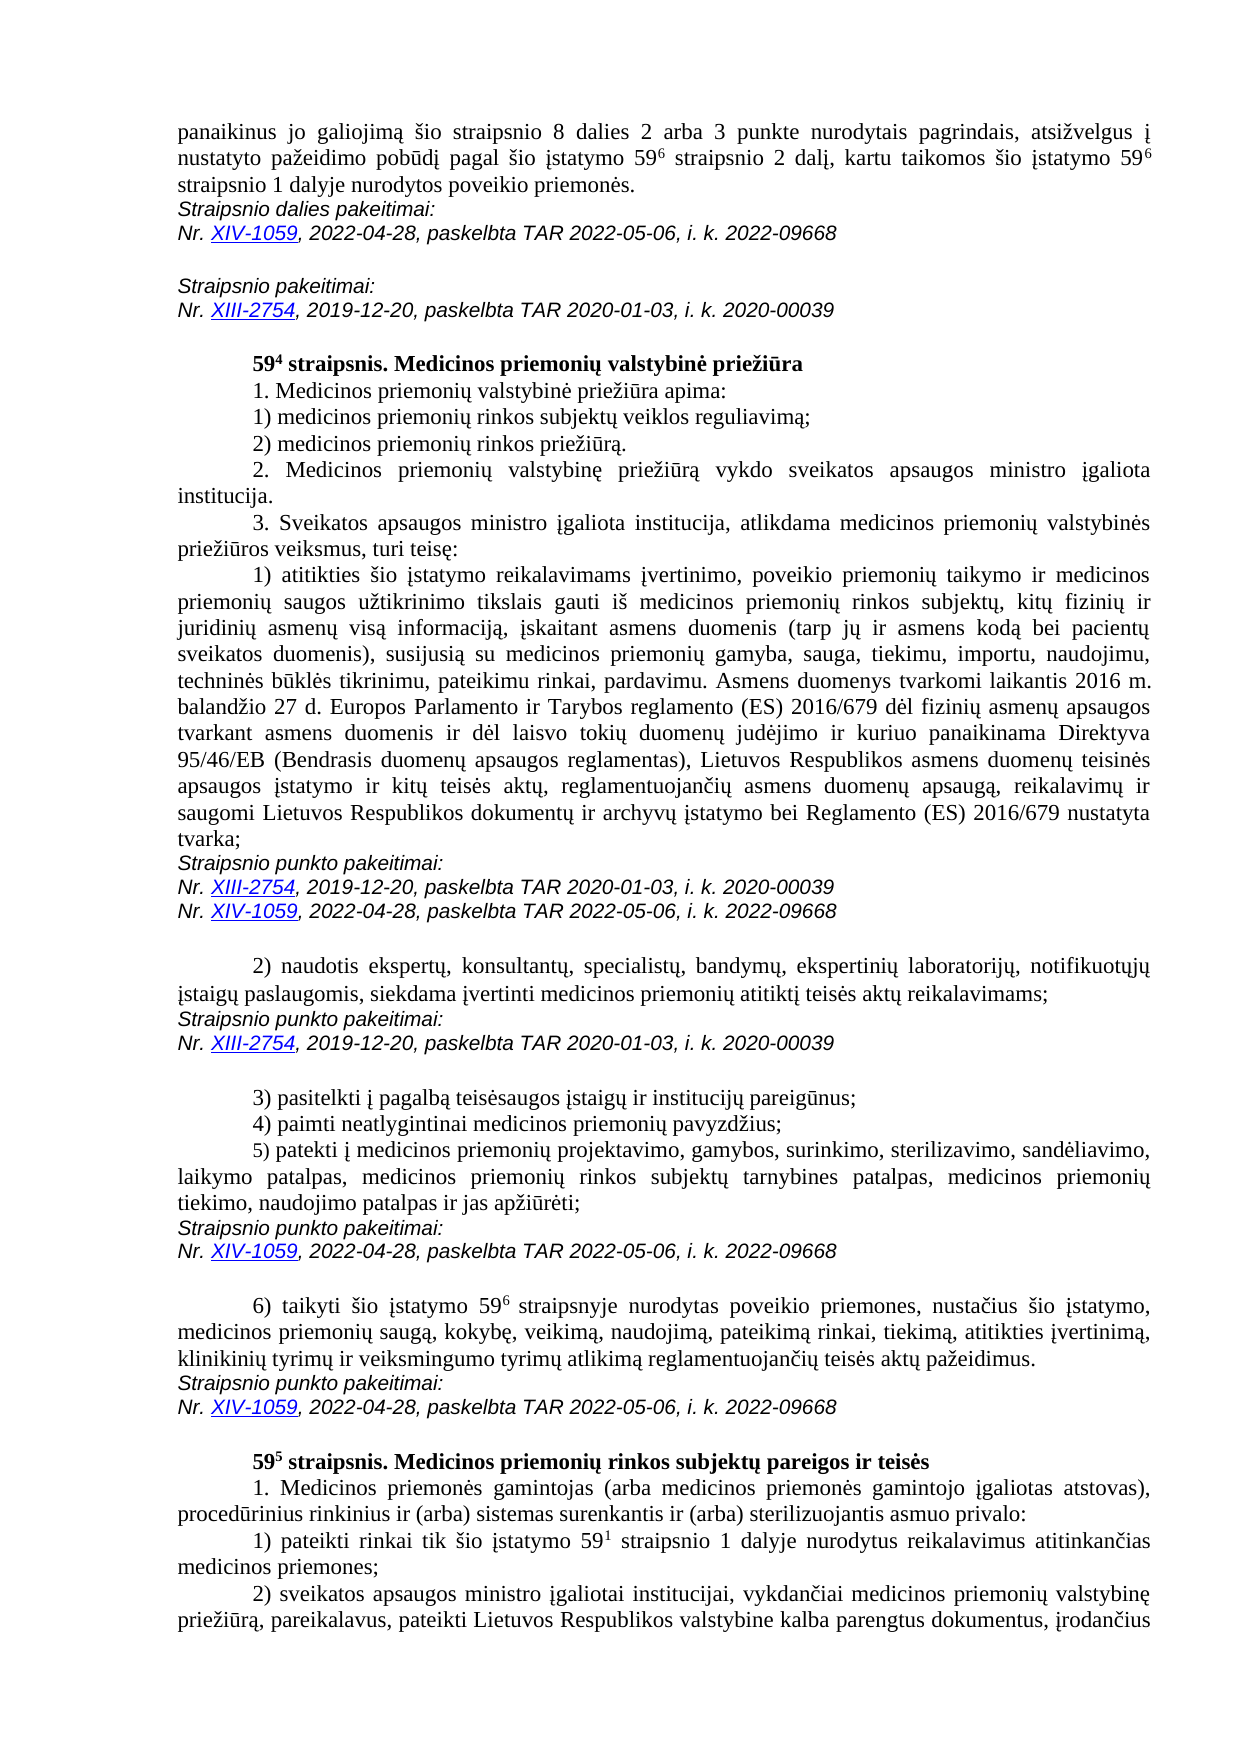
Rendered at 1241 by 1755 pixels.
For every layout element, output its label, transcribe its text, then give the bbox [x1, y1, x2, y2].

text Straipsnio pakeitimai: [177, 274, 1152, 298]
text Nr. XIV-1059, 2022-04-28, paskelbta TAR 2022-05-06, i. k. 2022-09668 [177, 1239, 1152, 1263]
text Straipsnio punkto pakeitimai: [177, 1007, 1152, 1031]
text Straipsnio punkto pakeitimai: [177, 851, 1152, 875]
text 6) taikyti šio įstatymo 596 straipsnyje nurodytas poveikio priemones, nustačius šio įstatymo, medicinos priemonių saugą, kokybę, veikimą, naudojimą, pateikimą rinkai, tiekimą, atitikties įvertinimą, klinikinių tyrimų ir veiksmingumo tyrimų atlikimą reglamentuojančių teisės aktų pažeidimus. [177, 1292, 1152, 1371]
text 3) pasitelkti į pagalbą teisėsaugos įstaigų ir institucijų pareigūnus; [177, 1084, 1152, 1110]
text 1) medicinos priemonių rinkos subjektų veiklos reguliavimą; [177, 403, 1152, 429]
text Nr. XIII-2754, 2019-12-20, paskelbta TAR 2020-01-03, i. k. 2020-00039 [177, 875, 1152, 899]
text 2. Medicinos priemonių valstybinę priežiūrą vykdo sveikatos apsaugos ministro įgaliota institucija. [177, 456, 1152, 509]
text Nr. XIV-1059, 2022-04-28, paskelbta TAR 2022-05-06, i. k. 2022-09668 [177, 221, 1152, 245]
text 4) paimti neatlygintinai medicinos priemonių pavyzdžius; [177, 1110, 1152, 1136]
text 1. Medicinos priemonės gamintojas (arba medicinos priemonės gamintojo įgaliotas atstovas), procedūrinius rinkinius ir (arba) sistemas surenkantis ir (arba) sterilizuojantis asmuo privalo: [177, 1474, 1152, 1527]
text 594 straipsnis. Medicinos priemonių valstybinė priežiūra [177, 351, 1152, 377]
text Nr. XIII-2754, 2019-12-20, paskelbta TAR 2020-01-03, i. k. 2020-00039 [177, 1031, 1152, 1055]
text 3. Sveikatos apsaugos ministro įgaliota institucija, atlikdama medicinos priemonių valstybinės priežiūros veiksmus, turi teisę: [177, 509, 1152, 561]
text Nr. XIV-1059, 2022-04-28, paskelbta TAR 2022-05-06, i. k. 2022-09668 [177, 899, 1152, 923]
text 5) patekti į medicinos priemonių projektavimo, gamybos, surinkimo, sterilizavimo, sandėliavimo, laikymo patalpas, medicinos priemonių rinkos subjektų tarnybines patalpas, medicinos priemonių tiekimo, naudojimo patalpas ir jas apžiūrėti; [177, 1136, 1152, 1215]
text Nr. XIII-2754, 2019-12-20, paskelbta TAR 2020-01-03, i. k. 2020-00039 [177, 298, 1152, 322]
text 1. Medicinos priemonių valstybinė priežiūra apima: [177, 377, 1152, 403]
text 2) naudotis ekspertų, konsultantų, specialistų, bandymų, ekspertinių laboratorijų, notifikuotųjų įstaigų paslaugomis, siekdama įvertinti medicinos priemonių atitiktį teisės aktų reikalavimams; [177, 952, 1152, 1007]
text Straipsnio dalies pakeitimai: [177, 197, 1152, 221]
text Straipsnio punkto pakeitimai: [177, 1371, 1152, 1395]
text panaikinus jo galiojimą šio straipsnio 8 dalies 2 arba 3 punkte nurodytais pagrindais, atsižvelgus į nustatyto pažeidimo pobūdį pagal šio įstatymo 596 straipsnio 2 dalį, kartu taikomos šio įstatymo 596 straipsnio 1 dalyje nurodytos poveikio priemonės. [177, 118, 1152, 197]
text 1) pateikti rinkai tik šio įstatymo 591 straipsnio 1 dalyje nurodytus reikalavimus atitinkančias medicinos priemones; [177, 1527, 1152, 1579]
text 2) medicinos priemonių rinkos priežiūrą. [177, 429, 1152, 456]
text Straipsnio punkto pakeitimai: [177, 1215, 1152, 1239]
text 595 straipsnis. Medicinos priemonių rinkos subjektų pareigos ir teisės [177, 1448, 1152, 1474]
text 2) sveikatos apsaugos ministro įgaliotai institucijai, vykdančiai medicinos priemonių valstybinę priežiūrą, pareikalavus, pateikti Lietuvos Respublikos valstybine kalba parengtus dokumentus, įrodančius [177, 1579, 1152, 1632]
text 1) atitikties šio įstatymo reikalavimams įvertinimo, poveikio priemonių taikymo ir medicinos priemonių saugos užtikrinimo tikslais gauti iš medicinos priemonių rinkos subjektų, kitų fizinių ir juridinių asmenų visą informaciją, įskaitant asmens duomenis (tarp jų ir asmens kodą bei pacientų sveikatos duomenis), susijusią su medicinos priemonių gamyba, sauga, tiekimu, importu, naudojimu, techninės būklės tikrinimu, pateikimu rinkai, pardavimu. Asmens duomenys tvarkomi laikantis 2016 m. balandžio 27 d. Europos Parlamento ir Tarybos reglamento (ES) 2016/679 dėl fizinių asmenų apsaugos tvarkant asmens duomenis ir dėl laisvo tokių duomenų judėjimo ir kuriuo panaikinama Direktyva 95/46/EB (Bendrasis duomenų apsaugos reglamentas), Lietuvos Respublikos asmens duomenų teisinės apsaugos įstatymo ir kitų teisės aktų, reglamentuojančių asmens duomenų apsaugą, reikalavimų ir saugomi Lietuvos Respublikos dokumentų ir archyvų įstatymo bei Reglamento (ES) 2016/679 nustatyta tvarka; [177, 561, 1152, 851]
text Nr. XIV-1059, 2022-04-28, paskelbta TAR 2022-05-06, i. k. 2022-09668 [177, 1395, 1152, 1419]
